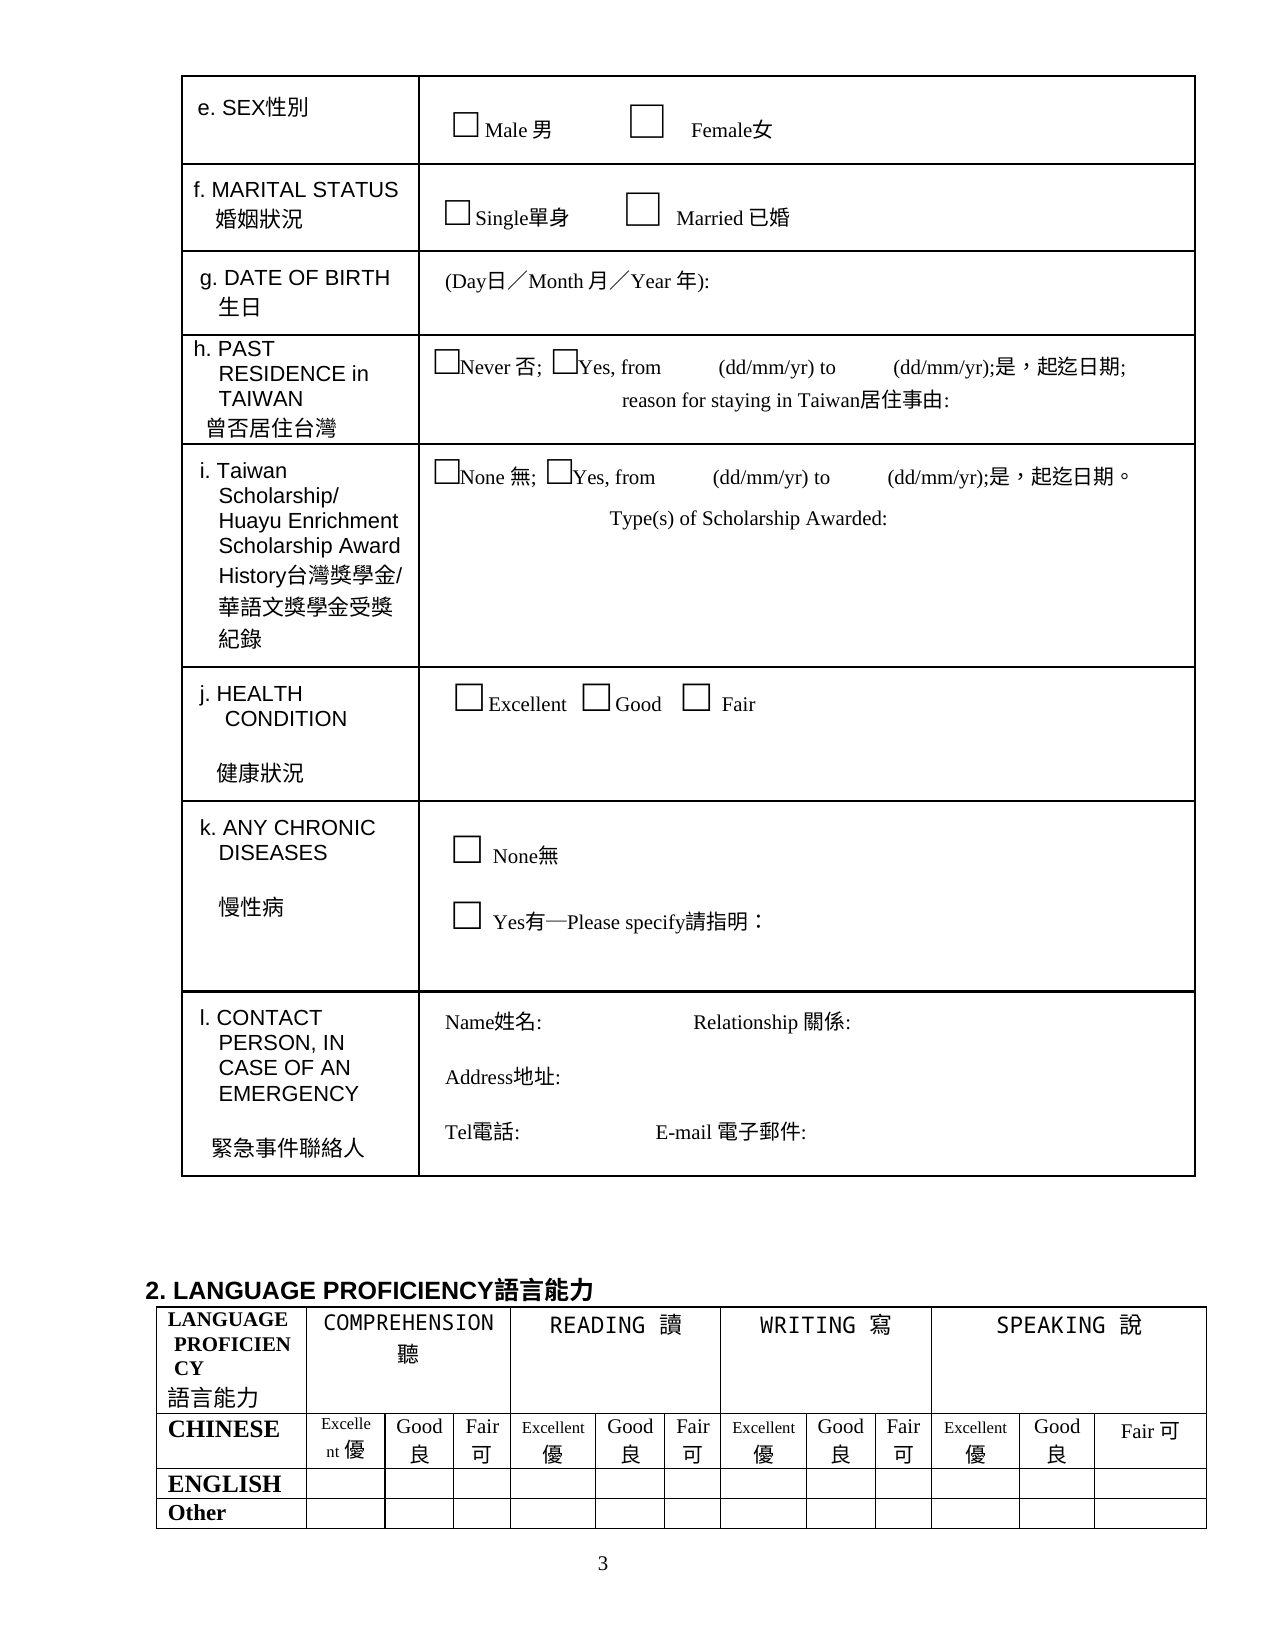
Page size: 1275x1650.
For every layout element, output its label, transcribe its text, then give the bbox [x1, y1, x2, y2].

table_cell f. MARITAL STATUS 婚姻狀況 [183, 165, 418, 250]
table_cell □ None無 □ Yes有─Please specify請指明： [420, 802, 1194, 990]
text 2. LANGUAGE PROFICIENCY語言能力 [70, 1270, 1173, 1306]
table_cell Good良 [386, 1414, 453, 1468]
table_cell [596, 1499, 664, 1528]
table_cell Fair 可 [454, 1414, 510, 1468]
table_cell Excellent 優 [932, 1414, 1019, 1468]
table_cell [307, 1469, 384, 1498]
table_cell □ Male 男 □ Female女 [420, 77, 1194, 162]
table_cell h. PAST RESIDENCE in TAIWAN 曾否居住台灣 [183, 336, 418, 443]
table_cell [665, 1469, 720, 1498]
table_cell i. Taiwan Scholarship/ Huayu Enrichment Scholarship Award History台灣獎學金/華語文獎學金受獎紀錄 [183, 445, 418, 666]
table_cell [511, 1499, 595, 1528]
table_cell l. CONTACT PERSON, IN CASE OF AN EMERGENCY 緊急事件聯絡人 [183, 993, 418, 1175]
table_cell [932, 1499, 1019, 1528]
table_cell ENGLISH [157, 1469, 306, 1498]
table_cell g. DATE OF BIRTH 生日 [183, 252, 418, 334]
table_cell [1095, 1469, 1206, 1498]
table_cell j. HEALTH CONDITION 健康狀況 [183, 668, 418, 800]
table_cell Excellent 優 [307, 1414, 384, 1468]
table_cell [1095, 1499, 1206, 1528]
table_cell [932, 1469, 1019, 1498]
table_header WRITING 寫 [721, 1308, 931, 1413]
table_cell Excellent 優 [721, 1414, 806, 1468]
table_cell [386, 1499, 453, 1528]
table_cell Fair 可 [1095, 1414, 1206, 1468]
table_cell Good良 [807, 1414, 875, 1468]
table_cell [807, 1499, 875, 1528]
table_cell e. SEX性別 [183, 77, 418, 162]
table_header COMPREHENSION聽 [307, 1308, 510, 1413]
table_header LANGUAGE PROFICIENCY 語言能力 [157, 1308, 306, 1413]
table_cell Fair 可 [876, 1414, 931, 1468]
table_cell [876, 1469, 931, 1498]
table_cell k. ANY CHRONIC DISEASES 慢性病 [183, 802, 418, 990]
table_cell Excellent 優 [511, 1414, 595, 1468]
table_cell Name姓名: Relationship 關係: Address地址: Tel電話: E-mail 電子郵件: [420, 993, 1194, 1175]
table_cell CHINESE [157, 1414, 306, 1468]
table_cell [1020, 1469, 1094, 1498]
table_cell □Never 否; □Yes, from (dd/mm/yr) to (dd/mm/yr);是，起迄日期; reason for staying in Taiwan居住事由: [420, 336, 1194, 443]
table_cell Fair 可 [665, 1414, 720, 1468]
table_cell [1020, 1499, 1094, 1528]
table_cell [721, 1499, 806, 1528]
table_cell Other [157, 1499, 306, 1528]
table_header SPEAKING 說 [932, 1308, 1206, 1413]
table_header READING 讀 [511, 1308, 720, 1413]
table_cell [721, 1469, 806, 1498]
table_cell [876, 1499, 931, 1528]
table_cell Good良 [596, 1414, 664, 1468]
table_cell [665, 1499, 720, 1528]
table_cell [596, 1469, 664, 1498]
table_cell Good良 [1020, 1414, 1094, 1468]
table_cell □ Single單身 □ Married 已婚 [420, 165, 1194, 250]
table_cell □ Excellent □ Good □ Fair [420, 668, 1194, 800]
table_cell [454, 1469, 510, 1498]
table_cell [454, 1499, 510, 1528]
table_cell [807, 1469, 875, 1498]
table_cell (Day日／Month 月／Year 年): [420, 252, 1194, 334]
table_cell [307, 1499, 384, 1528]
table_cell [511, 1469, 595, 1498]
table_cell [386, 1469, 453, 1498]
table_cell □None 無; □Yes, from (dd/mm/yr) to (dd/mm/yr);是，起迄日期。 Type(s) of Scholarship Awarded: [420, 445, 1194, 666]
